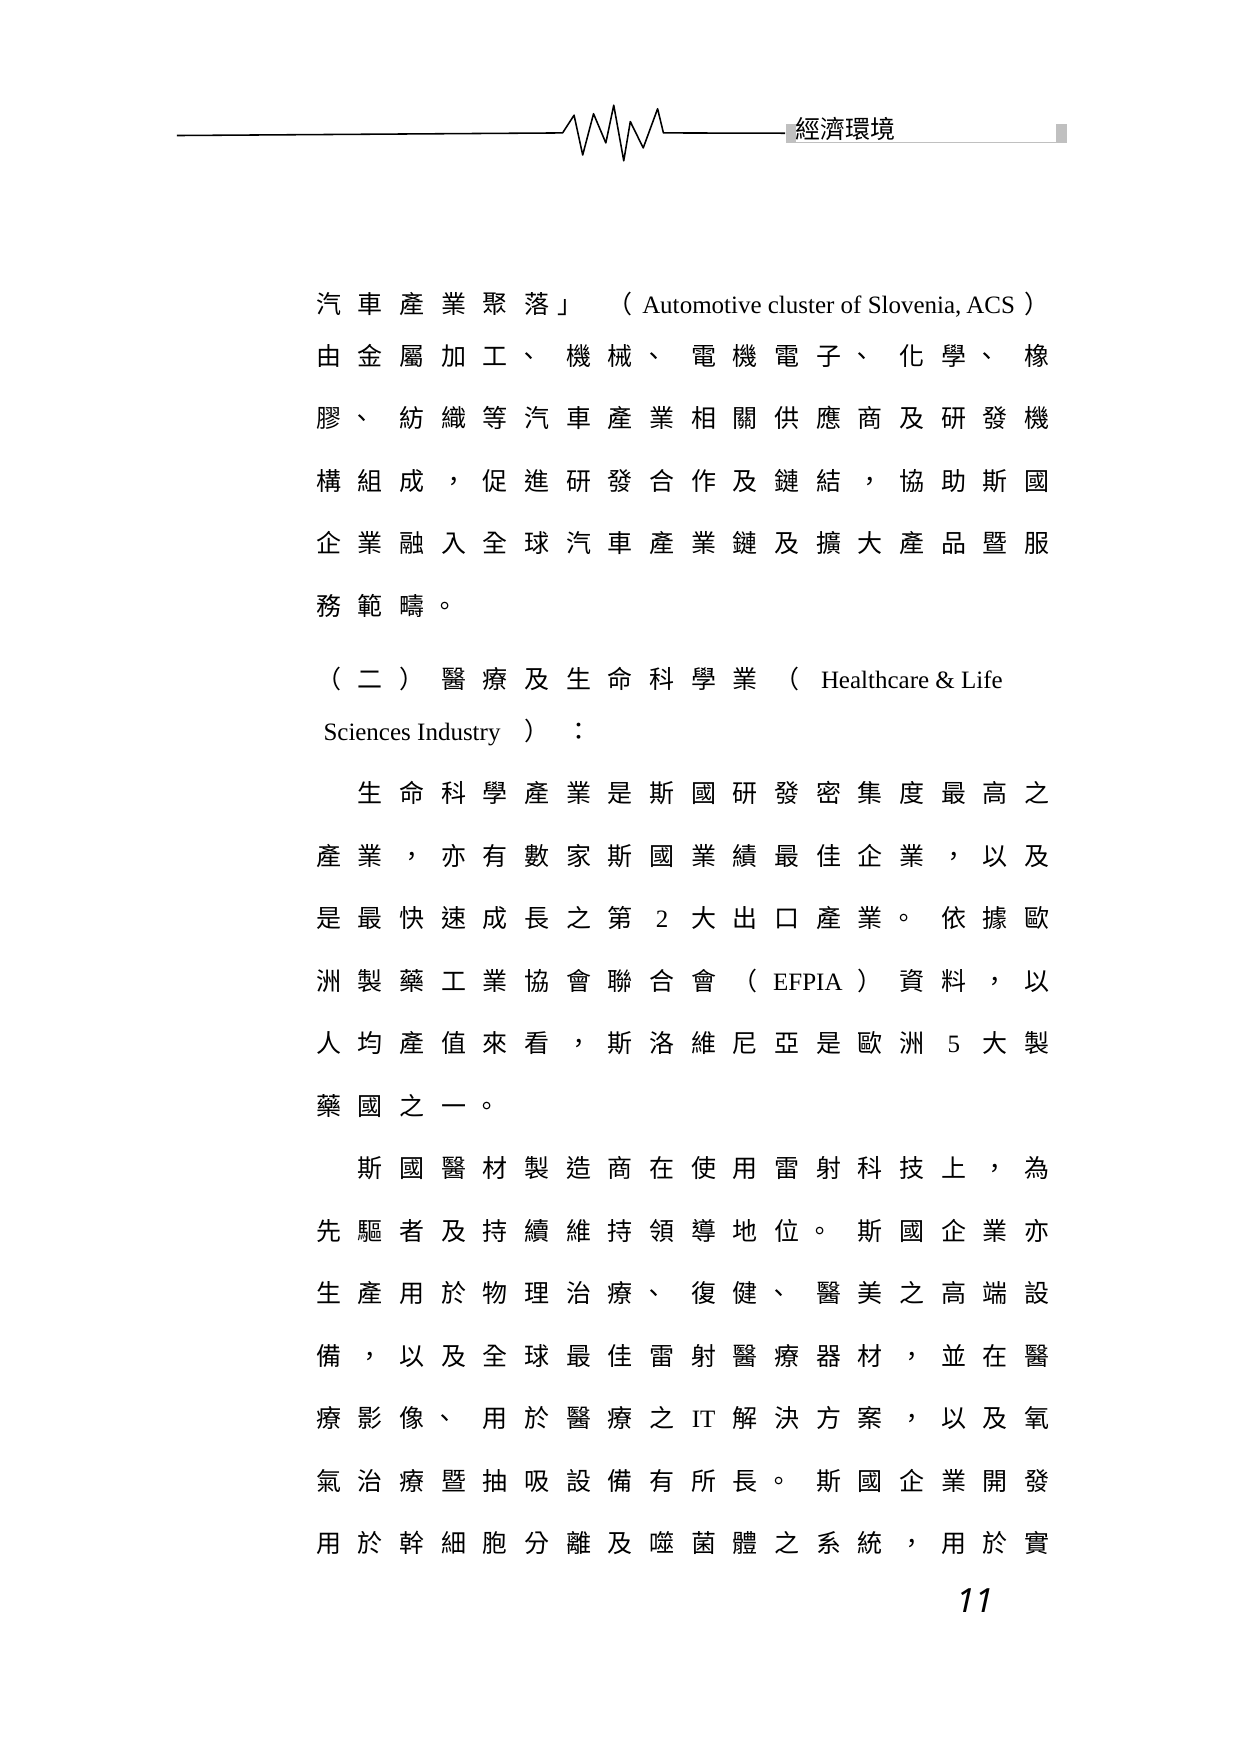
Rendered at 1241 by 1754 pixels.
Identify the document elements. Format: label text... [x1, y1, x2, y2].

text 斯國醫材製造商在使用雷射科技上，為先驅者及持續維持領導地位。斯國企業亦生產用於物理治療、復健、醫美之高端設備，以及全球最佳雷射醫療器材，並在醫療影像、用於醫療之IT解決方案，以及氧氣治療暨抽吸設備有所長。斯國企業開發用於幹細胞分離及噬菌體之系統，用於實 [281, 1125, 1058, 1563]
text 汽車產業聚落」（Automotive cluster of Slovenia, ACS）由金屬加工、機械、電機電子、化學、橡膠、紡織等汽車產業相關供應商及研發機構組成，促進研發合作及鏈結，協助斯國企業融入全球汽車產業鏈及擴大產品暨服務範疇。 [281, 250, 1058, 625]
text （二）醫療及生命科學業（Healthcare & Life Sciences Industry）： [281, 625, 1058, 750]
text 生命科學產業是斯國研發密集度最高之產業，亦有數家斯國業績最佳企業，以及是最快速成長之第2大出口產業。依據歐洲製藥工業協會聯合會（EFPIA）資料，以人均產值來看，斯洛維尼亞是歐洲5大製藥國之一。 [281, 750, 1058, 1125]
